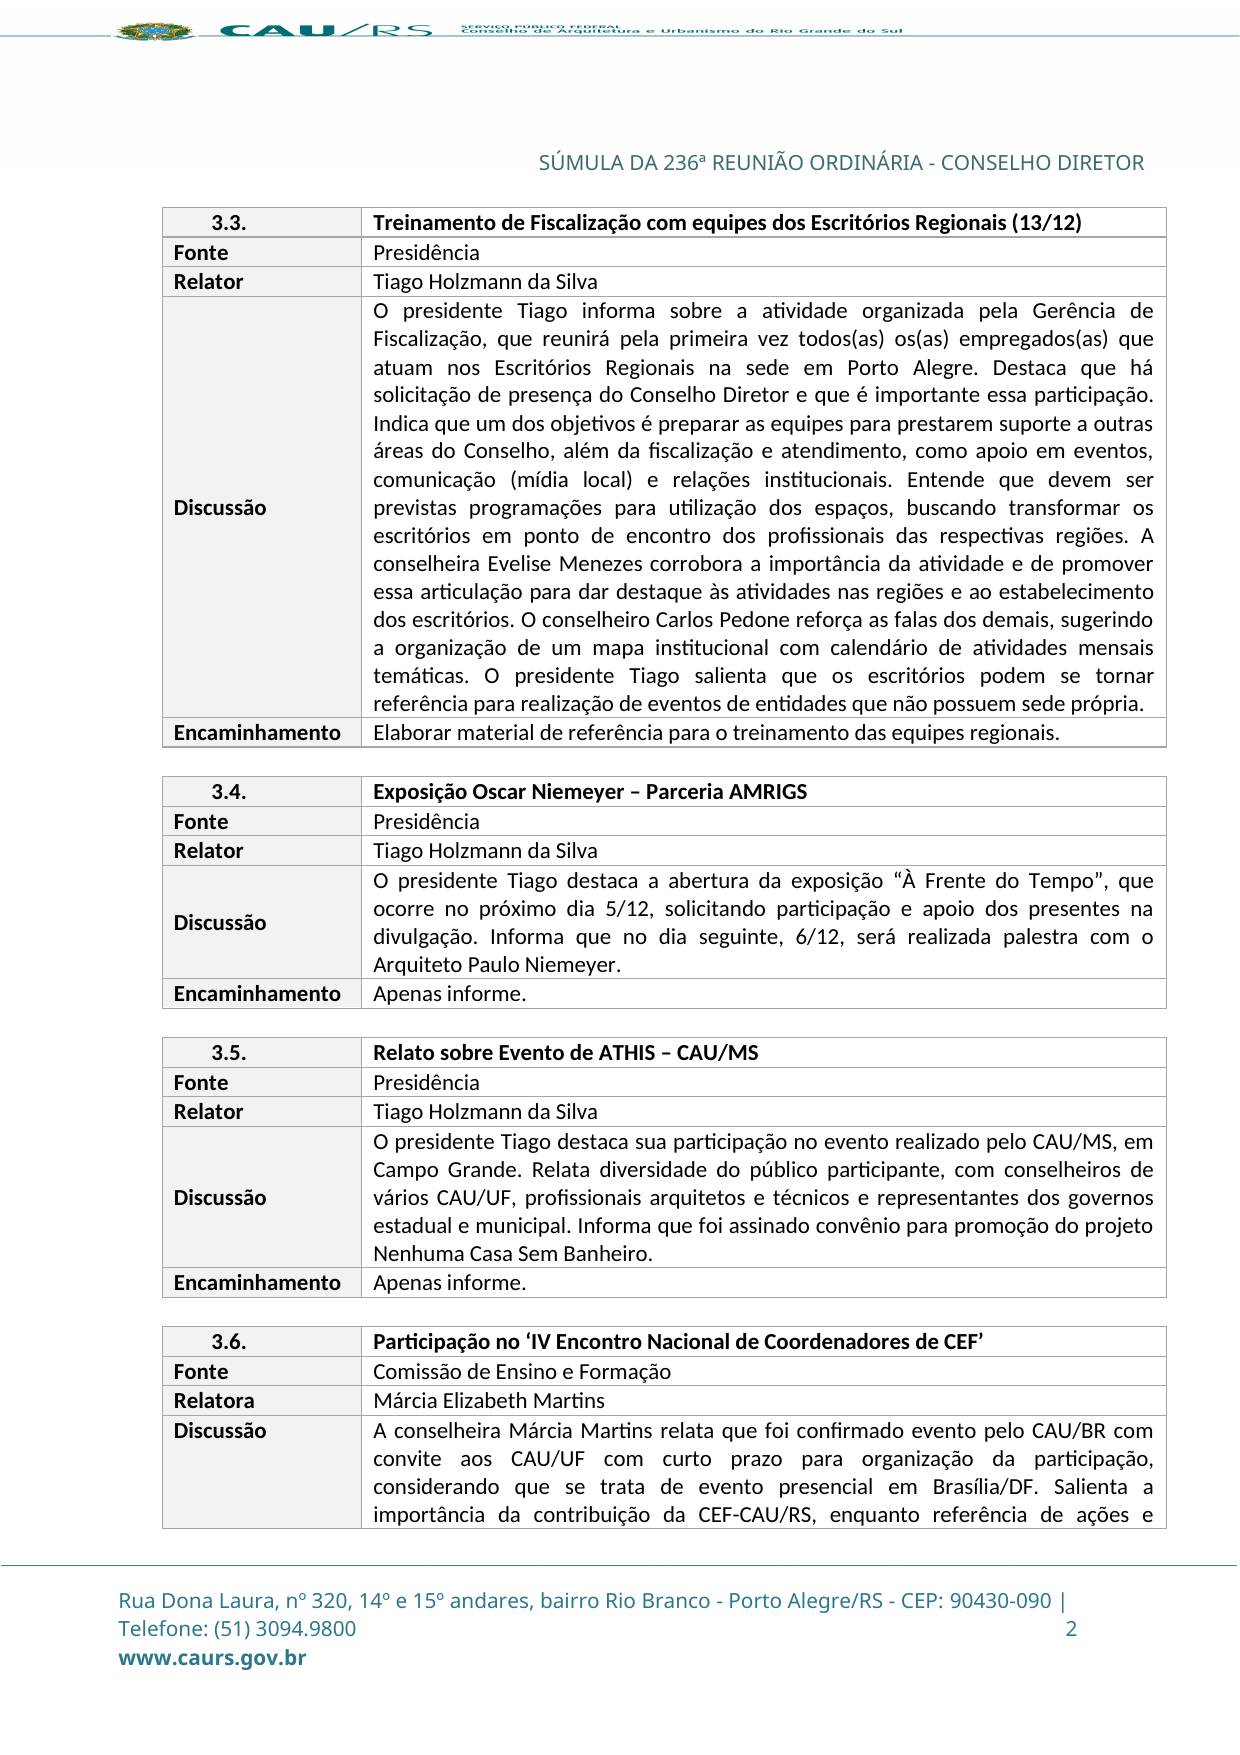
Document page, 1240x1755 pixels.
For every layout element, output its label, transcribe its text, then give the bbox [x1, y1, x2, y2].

table_cell Fonte [163, 1068, 361, 1096]
table_cell [163, 777, 361, 806]
table_cell Fonte [163, 238, 361, 266]
table_cell Fonte [163, 807, 361, 835]
table_cell Comissão de Ensino e Formação [362, 1357, 1166, 1385]
table_cell Márcia Elizabeth Martins [362, 1386, 1166, 1415]
table_cell Presidência [362, 1068, 1166, 1096]
table_cell [163, 748, 362, 776]
table_cell Participação no ‘IV Encontro Nacional de Coordenadores de CEF’ [362, 1327, 1166, 1356]
table_cell Apenas informe. [362, 979, 1166, 1007]
table_cell O presidente Tiago destaca a abertura da exposição “À Frente do Tempo”, que ocorre no próximo dia 5/12, solicitando participação e apoio dos presentes na divulgação. Informa que no dia seguinte, 6/12, será realizada palestra com o Arquiteto Paulo Niemeyer. [362, 866, 1166, 978]
table_cell O presidente Tiago destaca sua participação no evento realizado pelo CAU/MS, em Campo Grande. Relata diversidade do público participante, com conselheiros de vários CAU/UF, profissionais arquitetos e técnicos e representantes dos governos estadual e municipal. Informa que foi assinado convênio para promoção do projeto Nenhuma Casa Sem Banheiro. [362, 1127, 1166, 1267]
table_cell Treinamento de Fiscalização com equipes dos Escritórios Regionais (13/12) [362, 208, 1166, 236]
table_cell Discussão [163, 1416, 361, 1528]
table_cell [163, 1009, 362, 1037]
table_cell [362, 748, 1167, 776]
table_cell Discussão [163, 866, 361, 978]
table_cell Tiago Holzmann da Silva [362, 836, 1166, 865]
table_cell [163, 1298, 362, 1326]
table_cell [163, 208, 361, 236]
table_cell [163, 1038, 361, 1067]
table_cell [362, 1009, 1167, 1037]
table_cell Discussão [163, 297, 361, 717]
table_cell Discussão [163, 1127, 361, 1267]
table_cell O presidente Tiago informa sobre a atividade organizada pela Gerência de Fiscalização, que reunirá pela primeira vez todos(as) os(as) empregados(as) que atuam nos Escritórios Regionais na sede em Porto Alegre. Destaca que há solicitação de presença do Conselho Diretor e que é importante essa participação. Indica que um dos objetivos é preparar as equipes para prestarem suporte a outras áreas do Conselho, além da fiscalização e atendimento, como apoio em eventos, comunicação (mídia local) e relações institucionais. Entende que devem ser previstas programações para utilização dos espaços, buscando transformar os escritórios em ponto de encontro dos profissionais das respectivas regiões. A conselheira Evelise Menezes corrobora a importância da atividade e de promover essa articulação para dar destaque às atividades nas regiões e ao estabelecimento dos escritórios. O conselheiro Carlos Pedone reforça as falas dos demais, sugerindo a organização de um mapa institucional com calendário de atividades mensais temáticas. O presidente Tiago salienta que os escritórios podem se tornar referência para realização de eventos de entidades que não possuem sede própria. [362, 297, 1166, 717]
table_cell Elaborar material de referência para o treinamento das equipes regionais. [362, 718, 1166, 746]
table_cell Relator [163, 267, 361, 296]
table_cell Apenas informe. [362, 1268, 1166, 1297]
table_cell [362, 1298, 1167, 1326]
table_cell Tiago Holzmann da Silva [362, 1097, 1166, 1126]
table_cell Relatora [163, 1386, 361, 1415]
table_cell Encaminhamento [163, 718, 361, 746]
table_cell Encaminhamento [163, 1268, 361, 1297]
table_cell Relator [163, 836, 361, 865]
table_cell Relato sobre Evento de ATHIS – CAU/MS [362, 1038, 1166, 1067]
table_cell Presidência [362, 238, 1166, 266]
table_cell Exposição Oscar Niemeyer – Parceria AMRIGS [362, 777, 1166, 806]
table_cell Encaminhamento [163, 979, 361, 1007]
table_cell Relator [163, 1097, 361, 1126]
table_cell Presidência [362, 807, 1166, 835]
table_cell A conselheira Márcia Martins relata que foi confirmado evento pelo CAU/BR com convite aos CAU/UF com curto prazo para organização da participação, considerando que se trata de evento presencial em Brasília/DF. Salienta a importância da contribuição da CEF-CAU/RS, enquanto referência de ações e [362, 1416, 1166, 1528]
table_cell [163, 1327, 361, 1356]
table_cell Tiago Holzmann da Silva [362, 267, 1166, 296]
table_cell Fonte [163, 1357, 361, 1385]
